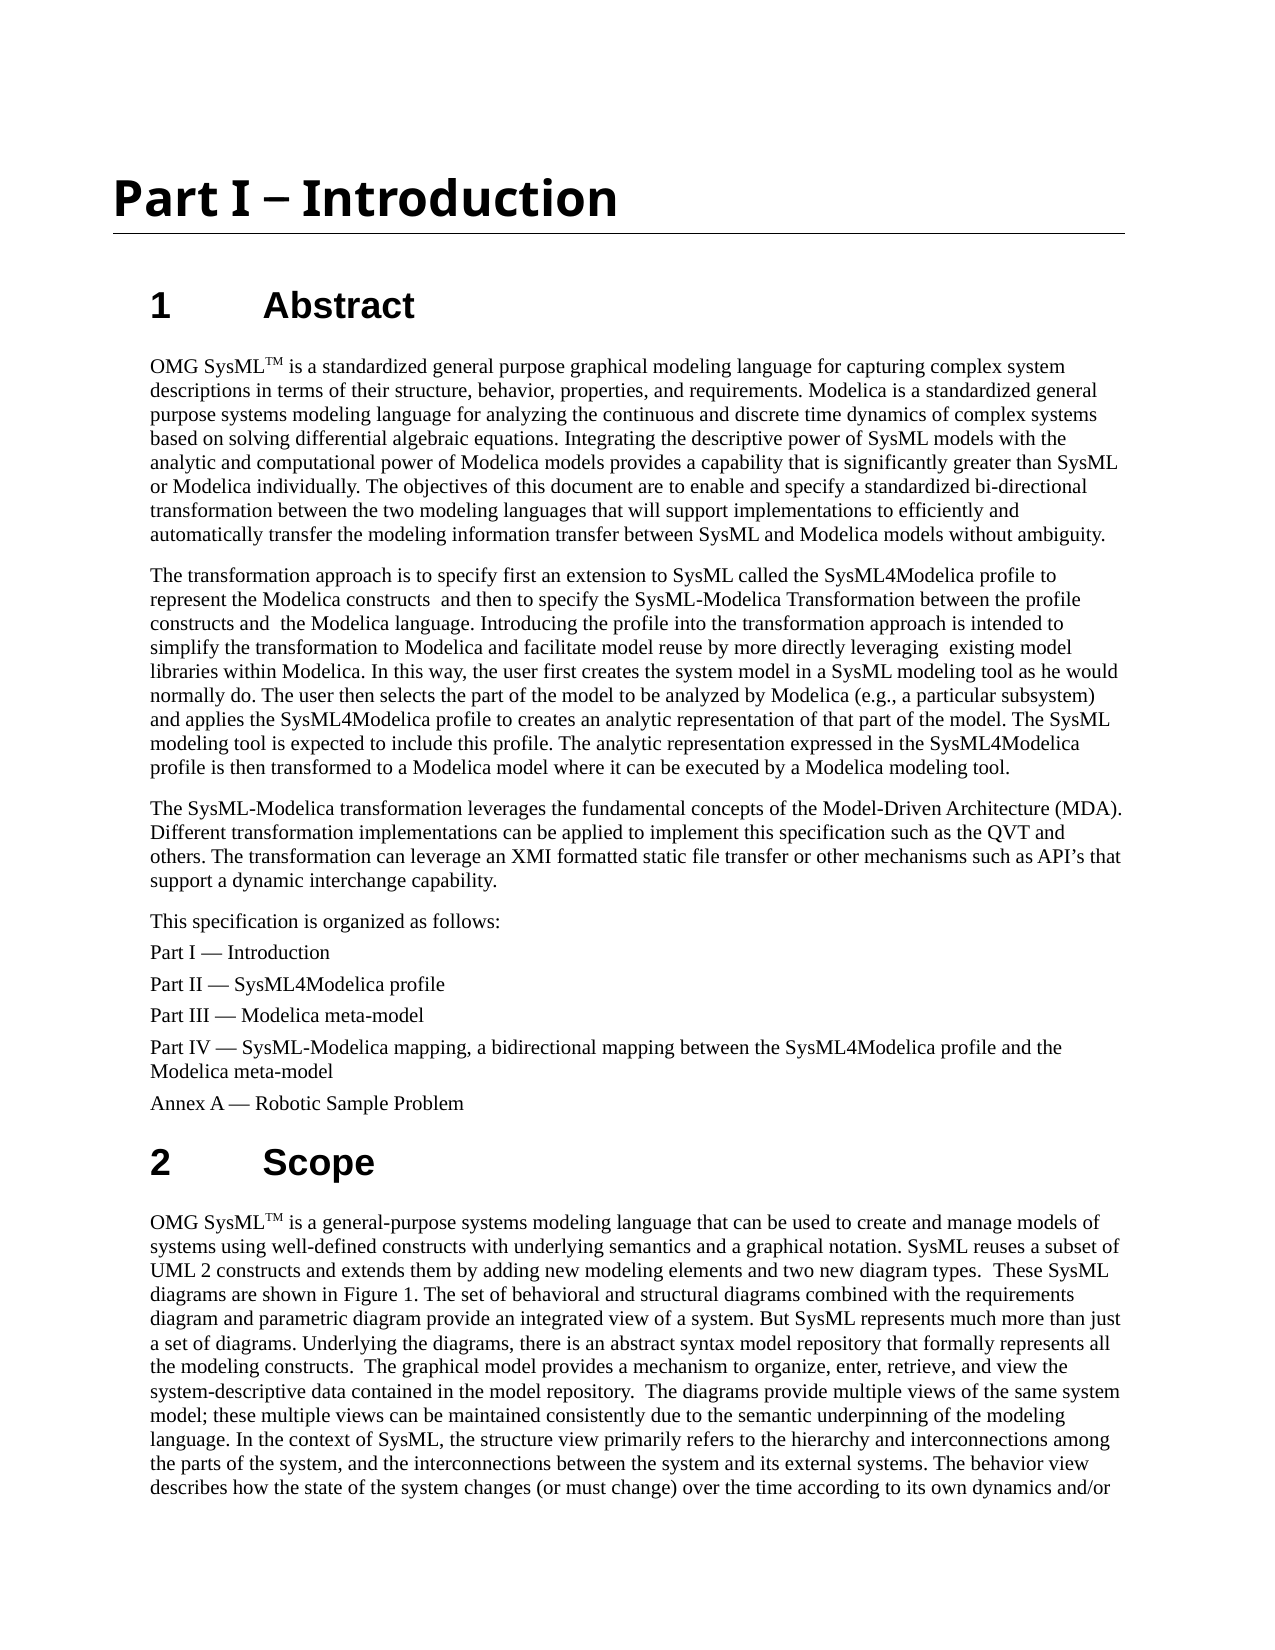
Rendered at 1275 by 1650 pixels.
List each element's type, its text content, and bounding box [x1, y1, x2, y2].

text Part III — Modelica meta-model [150, 1003, 1125, 1027]
text The transformation approach is to specify first an extension to SysML called the SysML4Modelica profile to represent the Modelica constructs and then to specify the SysML-Modelica Transformation between the profile constructs and the Modelica language. Introducing the profile into the transformation approach is intended to simplify the transformation to Modelica and facilitate model reuse by more directly leveraging existing model libraries within Modelica. In this way, the user first creates the system model in a SysML modeling tool as he would normally do. The user then selects the part of the model to be analyzed by Modelica (e.g., a particular subsystem) and applies the SysML4Modelica profile to creates an analytic representation of that part of the model. The SysML modeling tool is expected to include this profile. The analytic representation expressed in the SysML4Modelica profile is then transformed to a Modelica model where it can be executed by a Modelica modeling tool. [150, 563, 1125, 779]
text OMG SysMLTM is a standardized general purpose graphical modeling language for capturing complex system descriptions in terms of their structure, behavior, properties, and requirements. Modelica is a standardized general purpose systems modeling language for analyzing the continuous and discrete time dynamics of complex systems based on solving differential algebraic equations. Integrating the descriptive power of SysML models with the analytic and computational power of Modelica models provides a capability that is significantly greater than SysML or Modelica individually. The objectives of this document are to enable and specify a standardized bi-directional transformation between the two modeling languages that will support implementations to efficiently and automatically transfer the modeling information transfer between SysML and Modelica models without ambiguity. [150, 354, 1125, 546]
text The SysML-Modelica transformation leverages the fundamental concepts of the Model-Driven Architecture (MDA). Different transformation implementations can be applied to implement this specification such as the QVT and others. The transformation can leverage an XMI formatted static file transfer or other mechanisms such as API’s that support a dynamic interchange capability. [150, 796, 1125, 892]
subtitle Scope [150, 1140, 1125, 1183]
text Part IV — SysML-Modelica mapping, a bidirectional mapping between the SysML4Modelica profile and the Modelica meta-model [150, 1035, 1125, 1083]
text OMG SysMLTM is a general-purpose systems modeling language that can be used to create and manage models of systems using well-defined constructs with underlying semantics and a graphical notation. SysML reuses a subset of UML 2 constructs and extends them by adding new modeling elements and two new diagram types. These SysML diagrams are shown in Figure 1. The set of behavioral and structural diagrams combined with the requirements diagram and parametric diagram provide an integrated view of a system. But SysML represents much more than just a set of diagrams. Underlying the diagrams, there is an abstract syntax model repository that formally represents all the modeling constructs. The graphical model provides a mechanism to organize, enter, retrieve, and view the system-descriptive data contained in the model repository. The diagrams provide multiple views of the same system model; these multiple views can be maintained consistently due to the semantic underpinning of the modeling language. In the context of SysML, the structure view primarily refers to the hierarchy and interconnections among the parts of the system, and the interconnections between the system and its external systems. The behavior view describes how the state of the system changes (or must change) over the time according to its own dynamics and/or [150, 1210, 1125, 1499]
text Annex A — Robotic Sample Problem [150, 1090, 1125, 1114]
text Part II — SysML4Modelica profile [150, 972, 1125, 996]
subtitle Part I ̶̵̶ Introduction [112, 162, 1125, 234]
text Part I — Introduction [150, 940, 1125, 964]
text This specification is organized as follows: [150, 908, 1125, 933]
